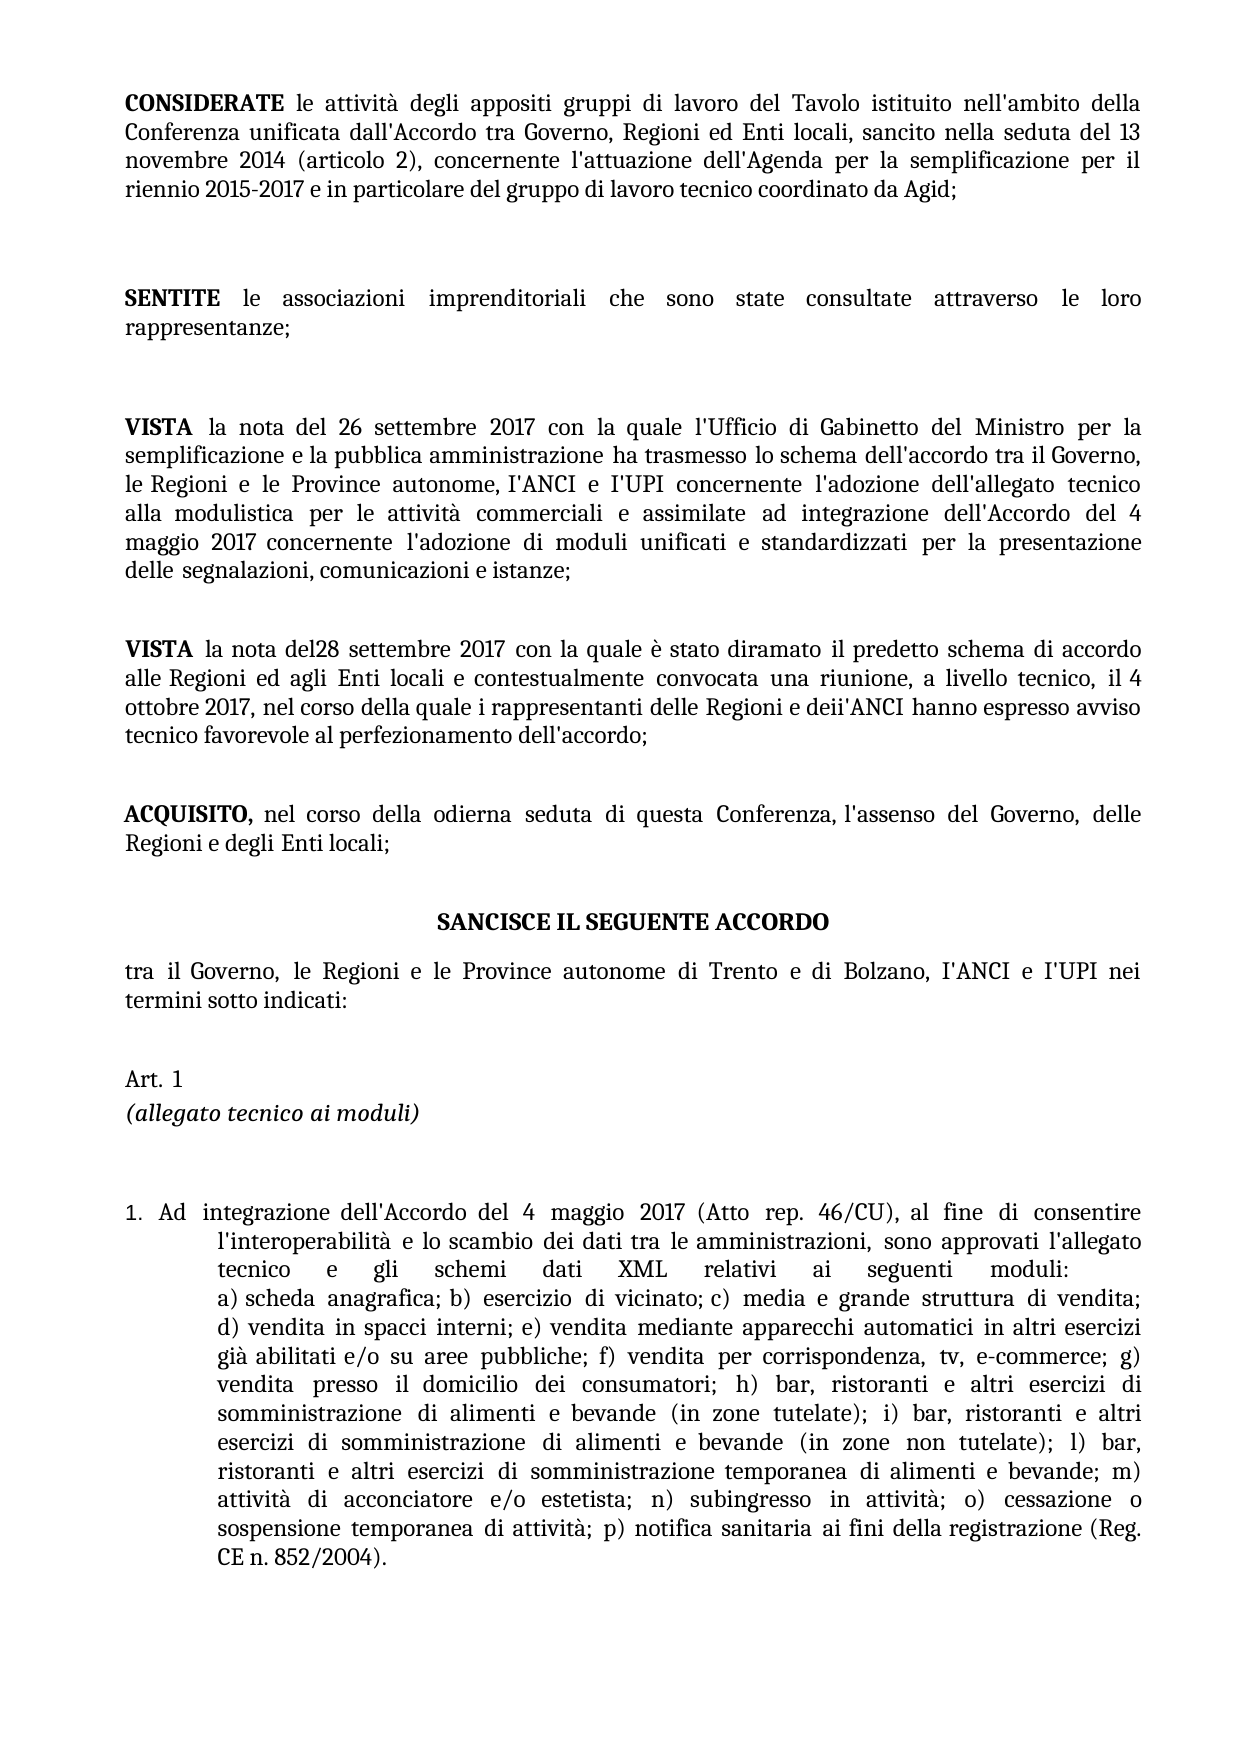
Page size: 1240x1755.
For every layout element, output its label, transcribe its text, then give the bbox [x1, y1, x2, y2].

text CONSIDERATE le attività degli appositi gruppi di lavoro del Tavolo istituito nell'ambito della Conferenza unificata dall'Accordo tra Governo, Regioni ed Enti locali, sancito nella seduta del 13 novembre 2014 (articolo 2), concernente l'attuazione dell'Agenda per la semplificazione per il riennio 2015-2017 e in particolare del gruppo di lavoro tecnico coordinato da Agid; [125, 89, 1142, 204]
text (allegato tecnico ai moduli) [125, 1099, 1142, 1127]
text VISTA la nota del28 settembre 2017 con la quale è stato diramato il predetto schema di accordo alle Regioni ed agli Enti locali e contestualmente convocata una riunione, a livello tecnico, il 4 ottobre 2017, nel corso della quale i rappresentanti delle Regioni e deii'ANCI hanno espresso avviso tecnico favorevole al perfezionamento dell'accordo; [125, 635, 1142, 750]
text SANCISCE IL SEGUENTE ACCORDO [125, 907, 1142, 936]
text tra il Governo, le Regioni e le Province autonome di Trento e di Bolzano, I'ANCI e I'UPI nei termini sotto indicati: [124, 957, 1142, 1014]
text ACQUISITO, nel corso della odierna seduta di questa Conferenza, l'assenso del Governo, delle Regioni e degli Enti locali; [123, 800, 1142, 858]
list Ad integrazione dell'Accordo del 4 maggio 2017 (Atto rep. 46/CU), al fine di consentire l'interoperabilità e lo scambio dei dati tra le amministrazioni, sono approvati l'allegato tecnico e gli schemi dati XML relativi ai seguenti moduli: a) scheda anagrafica; b) esercizio di vicinato; c) media e grande struttura di vendita; d) vendita in spacci interni; e) vendita mediante apparecchi automatici in altri esercizi già abilitati e/o su aree pubbliche; f) vendita per corrispondenza, tv, e-commerce; g) vendita presso il domicilio dei consumatori; h) bar, ristoranti e altri esercizi di somministrazione di alimenti e bevande (in zone tutelate); i) bar, ristoranti e altri esercizi di somministrazione di alimenti e bevande (in zone non tutelate); l) bar, ristoranti e altri esercizi di somministrazione temporanea di alimenti e bevande; m) attività di acconciatore e/o estetista; n) subingresso in attività; o) cessazione o sospensione temporanea di attività; p) notifica sanitaria ai fini della registrazione (Reg. CE n. 852/2004). [125, 1198, 1142, 1572]
text Art. 1 [125, 1065, 1142, 1093]
text VISTA la nota del 26 settembre 2017 con la quale l'Ufficio di Gabinetto del Ministro per la semplificazione e la pubblica amministrazione ha trasmesso lo schema dell'accordo tra il Governo, le Regioni e le Province autonome, I'ANCI e I'UPI concernente l'adozione dell'allegato tecnico alla modulistica per le attività commerciali e assimilate ad integrazione dell'Accordo del 4 maggio 2017 concernente l'adozione di moduli unificati e standardizzati per la presentazione delle segnalazioni, comunicazioni e istanze; [125, 412, 1142, 585]
text SENTITE le associazioni imprenditoriali che sono state consultate attraverso le loro rappresentanze; [125, 284, 1142, 342]
